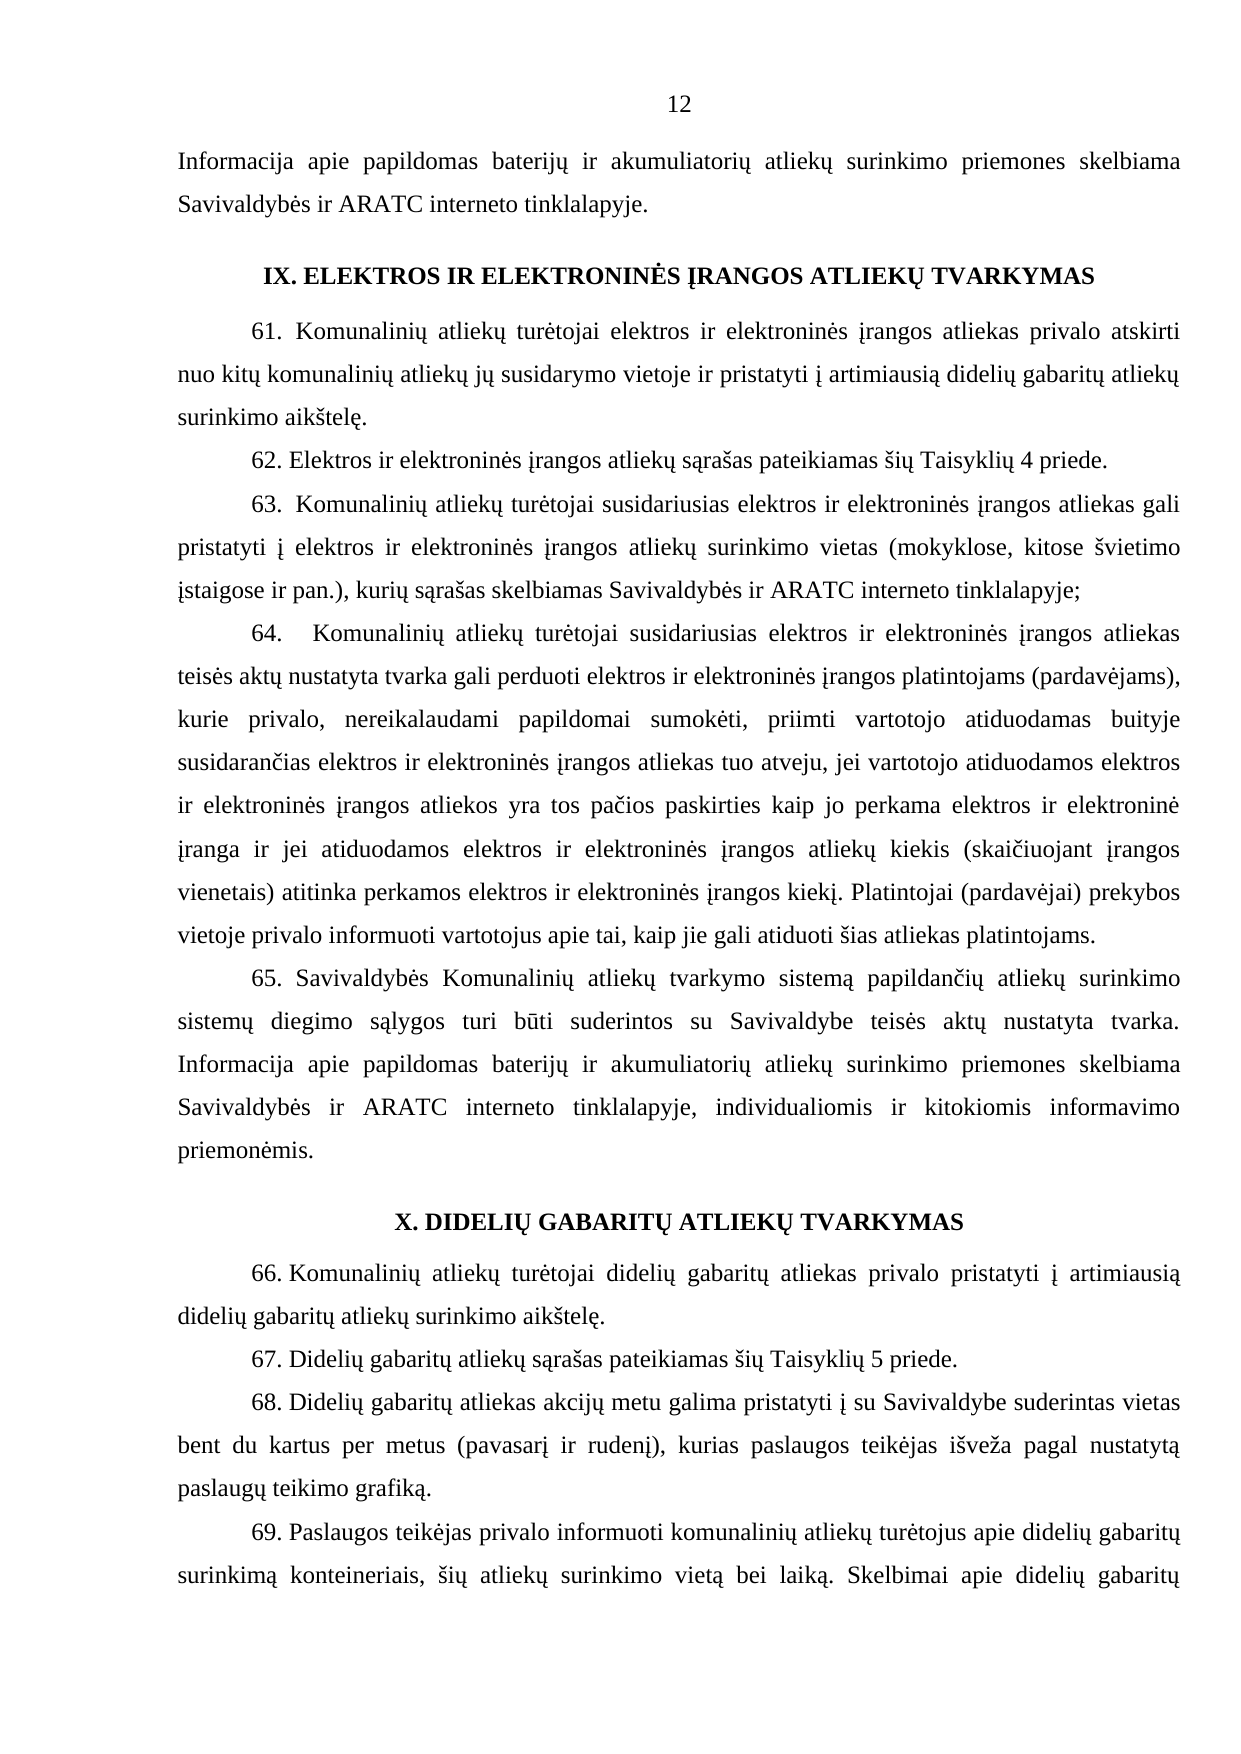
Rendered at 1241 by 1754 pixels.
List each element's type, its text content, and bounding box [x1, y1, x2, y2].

text X. DIDELIŲ GABARITŲ ATLIEKŲ TVARKYMAS [177, 1207, 1181, 1236]
text 69. Paslaugos teikėjas privalo informuoti komunalinių atliekų turėtojus apie didelių gabaritų surinkimą konteineriais, šių atliekų surinkimo vietą bei laiką. Skelbimai apie didelių gabaritų [177, 1517, 1181, 1588]
text 63. Komunalinių atliekų turėtojai susidariusias elektros ir elektroninės įrangos atliekas gali pristatyti į elektros ir elektroninės įrangos atliekų surinkimo vietas (mokyklose, kitose švietimo įstaigose ir pan.), kurių sąrašas skelbiamas Savivaldybės ir ARATC interneto tinklalapyje; [177, 489, 1181, 604]
text Informacija apie papildomas baterijų ir akumuliatorių atliekų surinkimo priemones skelbiama Savivaldybės ir ARATC interneto tinklalapyje. [177, 146, 1181, 218]
text 62. Elektros ir elektroninės įrangos atliekų sąrašas pateikiamas šių Taisyklių 4 priede. [177, 446, 1181, 474]
text 67. Didelių gabaritų atliekų sąrašas pateikiamas šių Taisyklių 5 priede. [177, 1344, 1181, 1373]
text 61. Komunalinių atliekų turėtojai elektros ir elektroninės įrangos atliekas privalo atskirti nuo kitų komunalinių atliekų jų susidarymo vietoje ir pristatyti į artimiausią didelių gabaritų atliekų surinkimo aikštelę. [177, 316, 1181, 431]
text 64. Komunalinių atliekų turėtojai susidariusias elektros ir elektroninės įrangos atliekas teisės aktų nustatyta tvarka gali perduoti elektros ir elektroninės įrangos platintojams (pardavėjams), kurie privalo, nereikalaudami papildomai sumokėti, priimti vartotojo atiduodamas buityje susidarančias elektros ir elektroninės įrangos atliekas tuo atveju, jei vartotojo atiduodamos elektros ir elektroninės įrangos atliekos yra tos pačios paskirties kaip jo perkama elektros ir elektroninė įranga ir jei atiduodamos elektros ir elektroninės įrangos atliekų kiekis (skaičiuojant įrangos vienetais) atitinka perkamos elektros ir elektroninės įrangos kiekį. Platintojai (pardavėjai) prekybos vietoje privalo informuoti vartotojus apie tai, kaip jie gali atiduoti šias atliekas platintojams. [177, 618, 1181, 949]
text IX. ELEKTROS IR ELEKTRONINĖS ĮRANGOS ATLIEKŲ TVARKYMAS [177, 261, 1181, 290]
text 65. Savivaldybės Komunalinių atliekų tvarkymo sistemą papildančių atliekų surinkimo sistemų diegimo sąlygos turi būti suderintos su Savivaldybe teisės aktų nustatyta tvarka. Informacija apie papildomas baterijų ir akumuliatorių atliekų surinkimo priemones skelbiama Savivaldybės ir ARATC interneto tinklalapyje, individualiomis ir kitokiomis informavimo priemonėmis. [177, 963, 1181, 1164]
text 66. Komunalinių atliekų turėtojai didelių gabaritų atliekas privalo pristatyti į artimiausią didelių gabaritų atliekų surinkimo aikštelę. [177, 1258, 1181, 1330]
text 68. Didelių gabaritų atliekas akcijų metu galima pristatyti į su Savivaldybe suderintas vietas bent du kartus per metus (pavasarį ir rudenį), kurias paslaugos teikėjas išveža pagal nustatytą paslaugų teikimo grafiką. [177, 1387, 1181, 1502]
